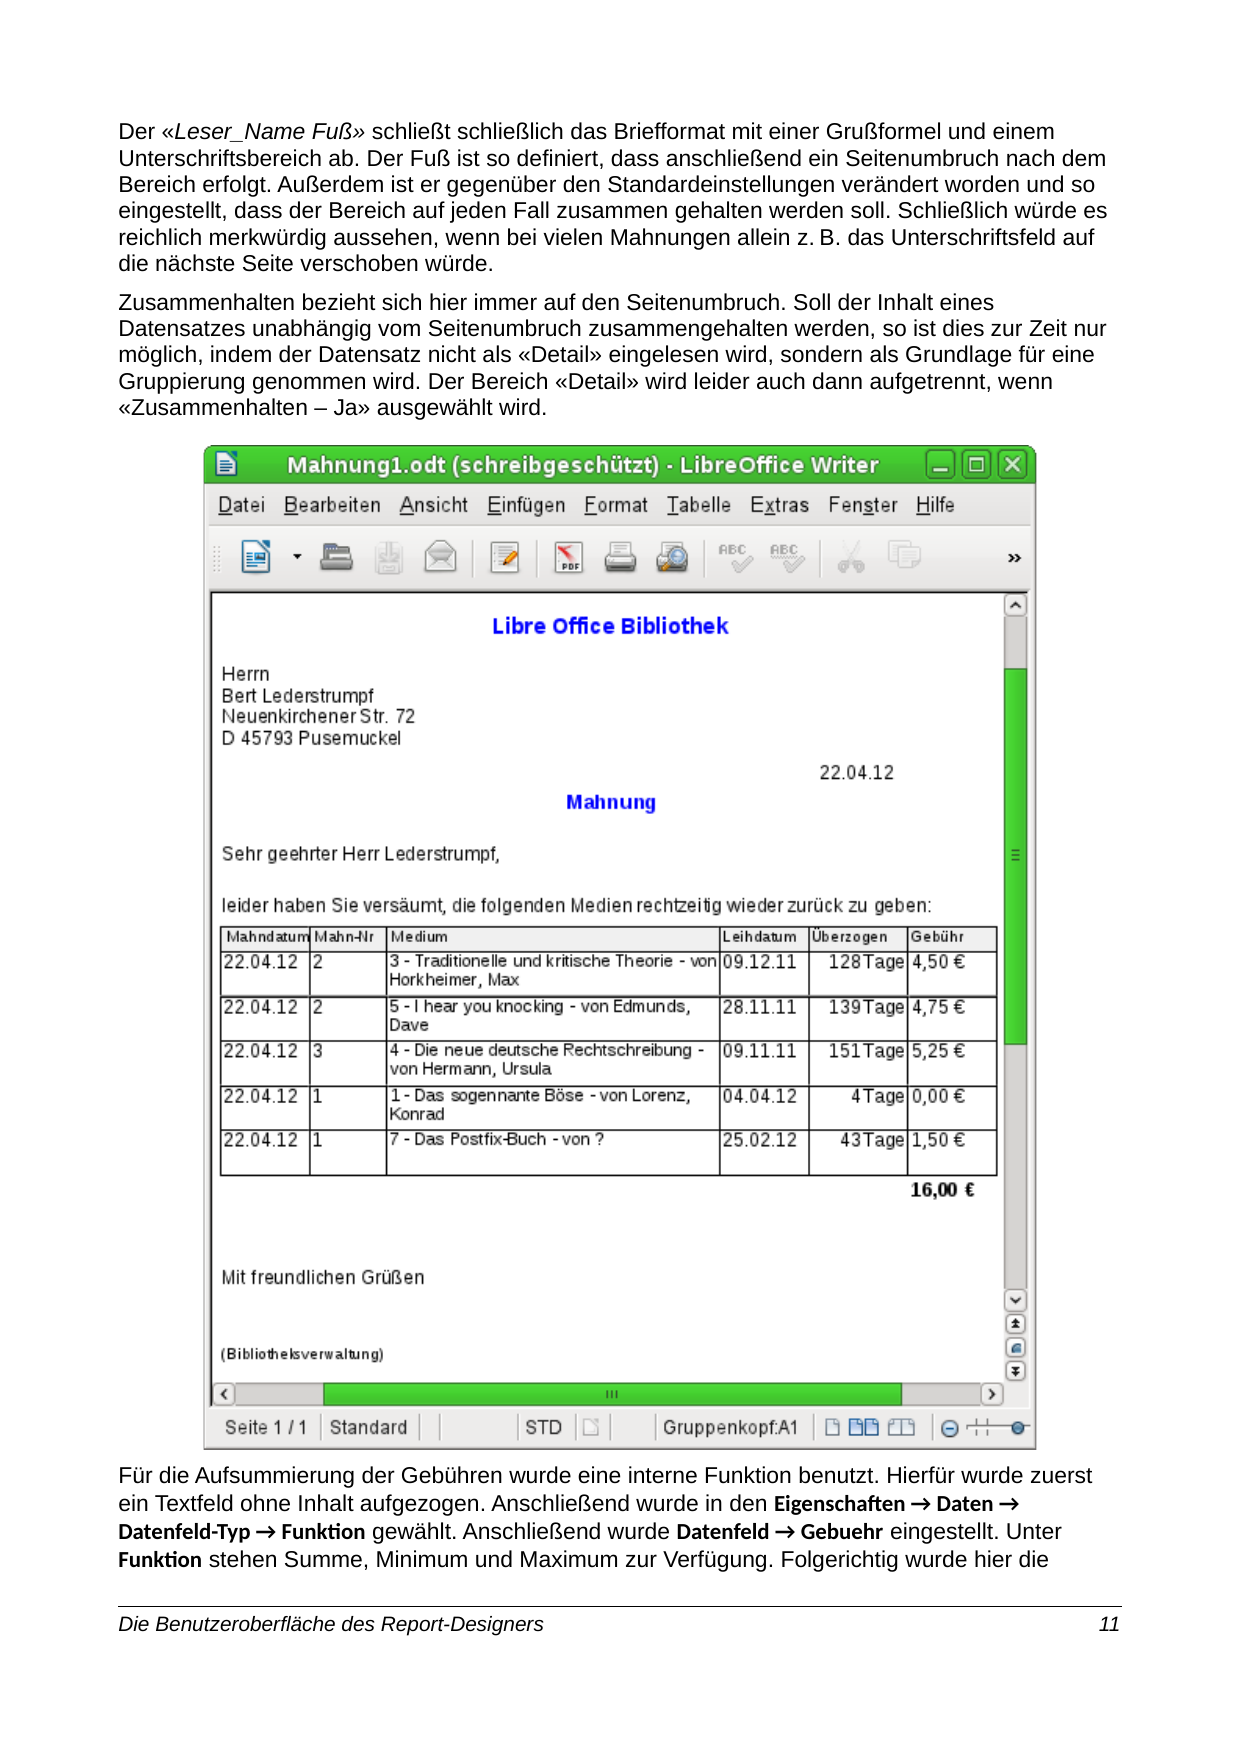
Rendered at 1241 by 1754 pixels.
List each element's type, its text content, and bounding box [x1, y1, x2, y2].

picture [203, 445, 1037, 1450]
text Für die Aufsummierung der Gebühren wurde eine interne Funktion benutzt. Hierfür wurde zuerst ein Textfeld ohne Inhalt aufgezogen. Anschließend wurde in den Eigenschaften → Daten → Datenfeld-Typ → Funktion gewählt. Anschließend wurde Datenfeld → Gebuehr eingestellt. Unter Funktion stehen Summe, Minimum und Maximum zur Verfügung. Folgerichtig wurde hier die [118, 1462, 1122, 1573]
text Zusammenhalten bezieht sich hier immer auf den Seitenumbruch. Soll der Inhalt eines Datensatzes unabhängig vom Seitenumbruch zusammengehalten werden, so ist dies zur Zeit nur möglich, indem der Datensatz nicht als «Detail» eingelesen wird, sondern als Grundlage für eine Gruppierung genommen wird. Der Bereich «Detail» wird leider auch dann aufgetrennt, wenn «Zusammenhalten – Ja» ausgewählt wird. [118, 289, 1122, 421]
text Der «Leser_Name Fuß» schließt schließlich das Briefformat mit einer Grußformel und einem Unterschriftsbereich ab. Der Fuß ist so definiert, dass anschließend ein Seitenumbruch nach dem Bereich erfolgt. Außerdem ist er gegenüber den Standardeinstellungen verändert worden und so eingestellt, dass der Bereich auf jeden Fall zusammen gehalten werden soll. Schließlich würde es reichlich merkwürdig aussehen, wenn bei vielen Mahnungen allein z. B. das Unterschriftsfeld auf die nächste Seite verschoben würde. [118, 118, 1122, 276]
